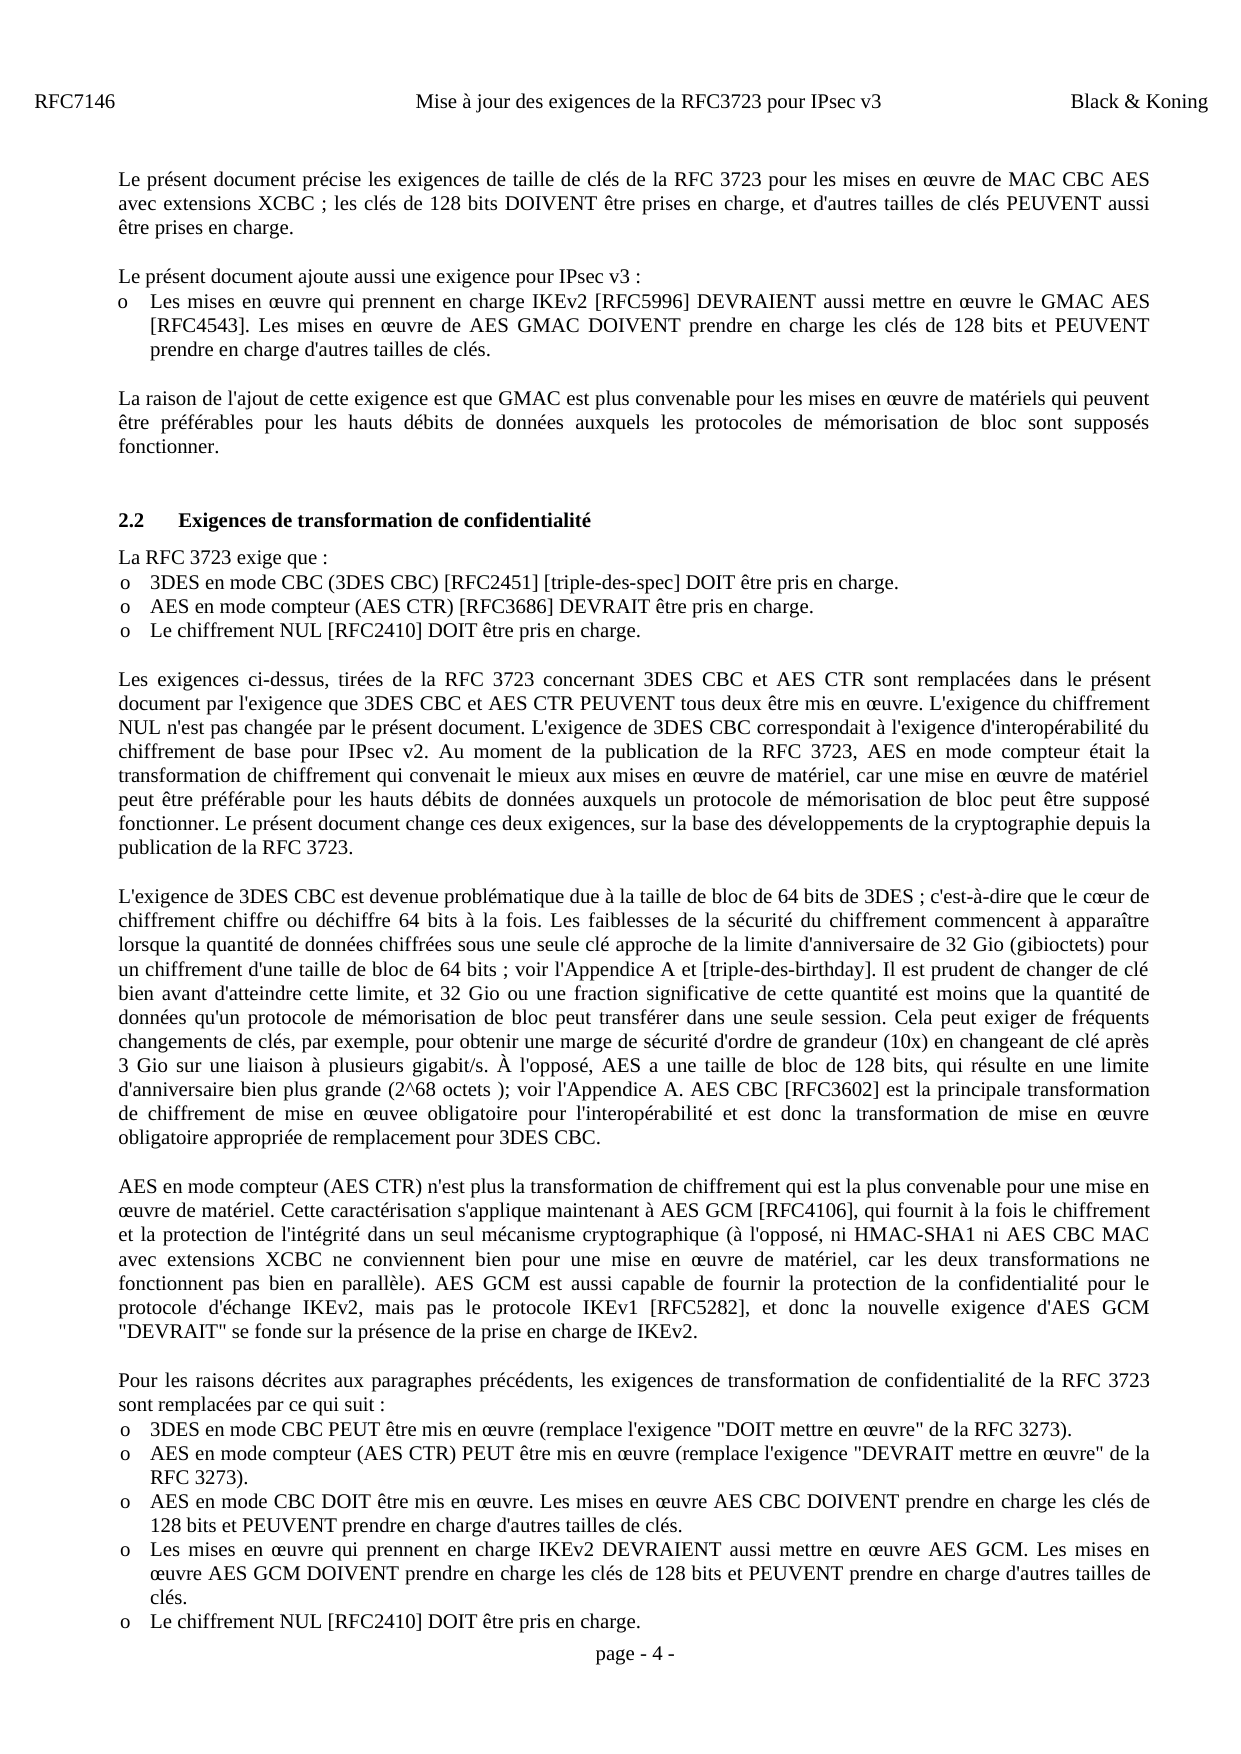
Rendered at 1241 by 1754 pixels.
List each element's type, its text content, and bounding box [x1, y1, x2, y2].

text o 3DES en mode CBC PEUT être mis en œuvre (remplace l'exigence "DOIT mettre en œuvre" de la RFC 3273). [120, 1417, 1152, 1441]
text Le présent document ajoute aussi une exigence pour IPsec v3 : [118, 264, 1152, 288]
subtitle 2.2 Exigences de transformation de confidentialité [118, 508, 1152, 532]
text L'exigence de 3DES CBC est devenue problématique due à la taille de bloc de 64 bits de 3DES ; c'est-à-dire que le cœur de chiffrement chiffre ou déchiffre 64 bits à la fois. Les faiblesses de la sécurité du chiffrement commencent à apparaître lorsque la quantité de données chiffrées sous une seule clé approche de la limite d'anniversaire de 32 Gio (gibioctets) pour un chiffrement d'une taille de bloc de 64 bits ; voir l'Appendice A et [triple-des-birthday]. Il est prudent de changer de clé bien avant d'atteindre cette limite, et 32 Gio ou une fraction significative de cette quantité est moins que la quantité de données qu'un protocole de mémorisation de bloc peut transférer dans une seule session. Cela peut exiger de fréquents changements de clés, par exemple, pour obtenir une marge de sécurité d'ordre de grandeur (10x) en changeant de clé après 3 Gio sur une liaison à plusieurs gigabit/s. À l'opposé, AES a une taille de bloc de 128 bits, qui résulte en une limite d'anniversaire bien plus grande (2^68 octets ); voir l'Appendice A. AES CBC [RFC3602] est la principale transformation de chiffrement de mise en œuvee obligatoire pour l'interopérabilité et est donc la transformation de mise en œuvre obligatoire appropriée de remplacement pour 3DES CBC. [118, 884, 1152, 1149]
text o AES en mode CBC DOIT être mis en œuvre. Les mises en œuvre AES CBC DOIVENT prendre en charge les clés de 128 bits et PEUVENT prendre en charge d'autres tailles de clés. [120, 1489, 1152, 1537]
text o AES en mode compteur (AES CTR) [RFC3686] DEVRAIT être pris en charge. [120, 594, 1152, 618]
text o Le chiffrement NUL [RFC2410] DOIT être pris en charge. [120, 618, 1152, 642]
text o AES en mode compteur (AES CTR) PEUT être mis en œuvre (remplace l'exigence "DEVRAIT mettre en œuvre" de la RFC 3273). [120, 1441, 1152, 1489]
text o 3DES en mode CBC (3DES CBC) [RFC2451] [triple-des-spec] DOIT être pris en charge. [120, 569, 1152, 594]
text Les exigences ci-dessus, tirées de la RFC 3723 concernant 3DES CBC et AES CTR sont remplacées dans le présent document par l'exigence que 3DES CBC et AES CTR PEUVENT tous deux être mis en œuvre. L'exigence du chiffrement NUL n'est pas changée par le présent document. L'exigence de 3DES CBC correspondait à l'exigence d'interopérabilité du chiffrement de base pour IPsec v2. Au moment de la publication de la RFC 3723, AES en mode compteur était la transformation de chiffrement qui convenait le mieux aux mises en œuvre de matériel, car une mise en œuvre de matériel peut être préférable pour les hauts débits de données auxquels un protocole de mémorisation de bloc peut être supposé fonctionner. Le présent document change ces deux exigences, sur la base des développements de la cryptographie depuis la publication de la RFC 3723. [118, 666, 1152, 859]
text o Le chiffrement NUL [RFC2410] DOIT être pris en charge. [120, 1609, 1152, 1633]
text AES en mode compteur (AES CTR) n'est plus la transformation de chiffrement qui est la plus convenable pour une mise en œuvre de matériel. Cette caractérisation s'applique maintenant à AES GCM [RFC4106], qui fournit à la fois le chiffrement et la protection de l'intégrité dans un seul mécanisme cryptographique (à l'opposé, ni HMAC-SHA1 ni AES CBC MAC avec extensions XCBC ne conviennent bien pour une mise en œuvre de matériel, car les deux transformations ne fonctionnent pas bien en parallèle). AES GCM est aussi capable de fournir la protection de la confidentialité pour le protocole d'échange IKEv2, mais pas le protocole IKEv1 [RFC5282], et donc la nouvelle exigence d'AES GCM "DEVRAIT" se fonde sur la présence de la prise en charge de IKEv2. [118, 1174, 1152, 1343]
text o Les mises en œuvre qui prennent en charge IKEv2 [RFC5996] DEVRAIENT aussi mettre en œuvre le GMAC AES [RFC4543]. Les mises en œuvre de AES GMAC DOIVENT prendre en charge les clés de 128 bits et PEUVENT prendre en charge d'autres tailles de clés. [117, 289, 1152, 361]
text La RFC 3723 exige que : [118, 545, 1152, 569]
text Le présent document précise les exigences de taille de clés de la RFC 3723 pour les mises en œuvre de MAC CBC AES avec extensions XCBC ; les clés de 128 bits DOIVENT être prises en charge, et d'autres tailles de clés PEUVENT aussi être prises en charge. [118, 167, 1152, 239]
text Pour les raisons décrites aux paragraphes précédents, les exigences de transformation de confidentialité de la RFC 3723 sont remplacées par ce qui suit : [118, 1368, 1152, 1416]
text o Les mises en œuvre qui prennent en charge IKEv2 DEVRAIENT aussi mettre en œuvre AES GCM. Les mises en œuvre AES GCM DOIVENT prendre en charge les clés de 128 bits et PEUVENT prendre en charge d'autres tailles de clés. [120, 1537, 1152, 1609]
text La raison de l'ajout de cette exigence est que GMAC est plus convenable pour les mises en œuvre de matériels qui peuvent être préférables pour les hauts débits de données auxquels les protocoles de mémorisation de bloc sont supposés fonctionner. [118, 386, 1152, 458]
